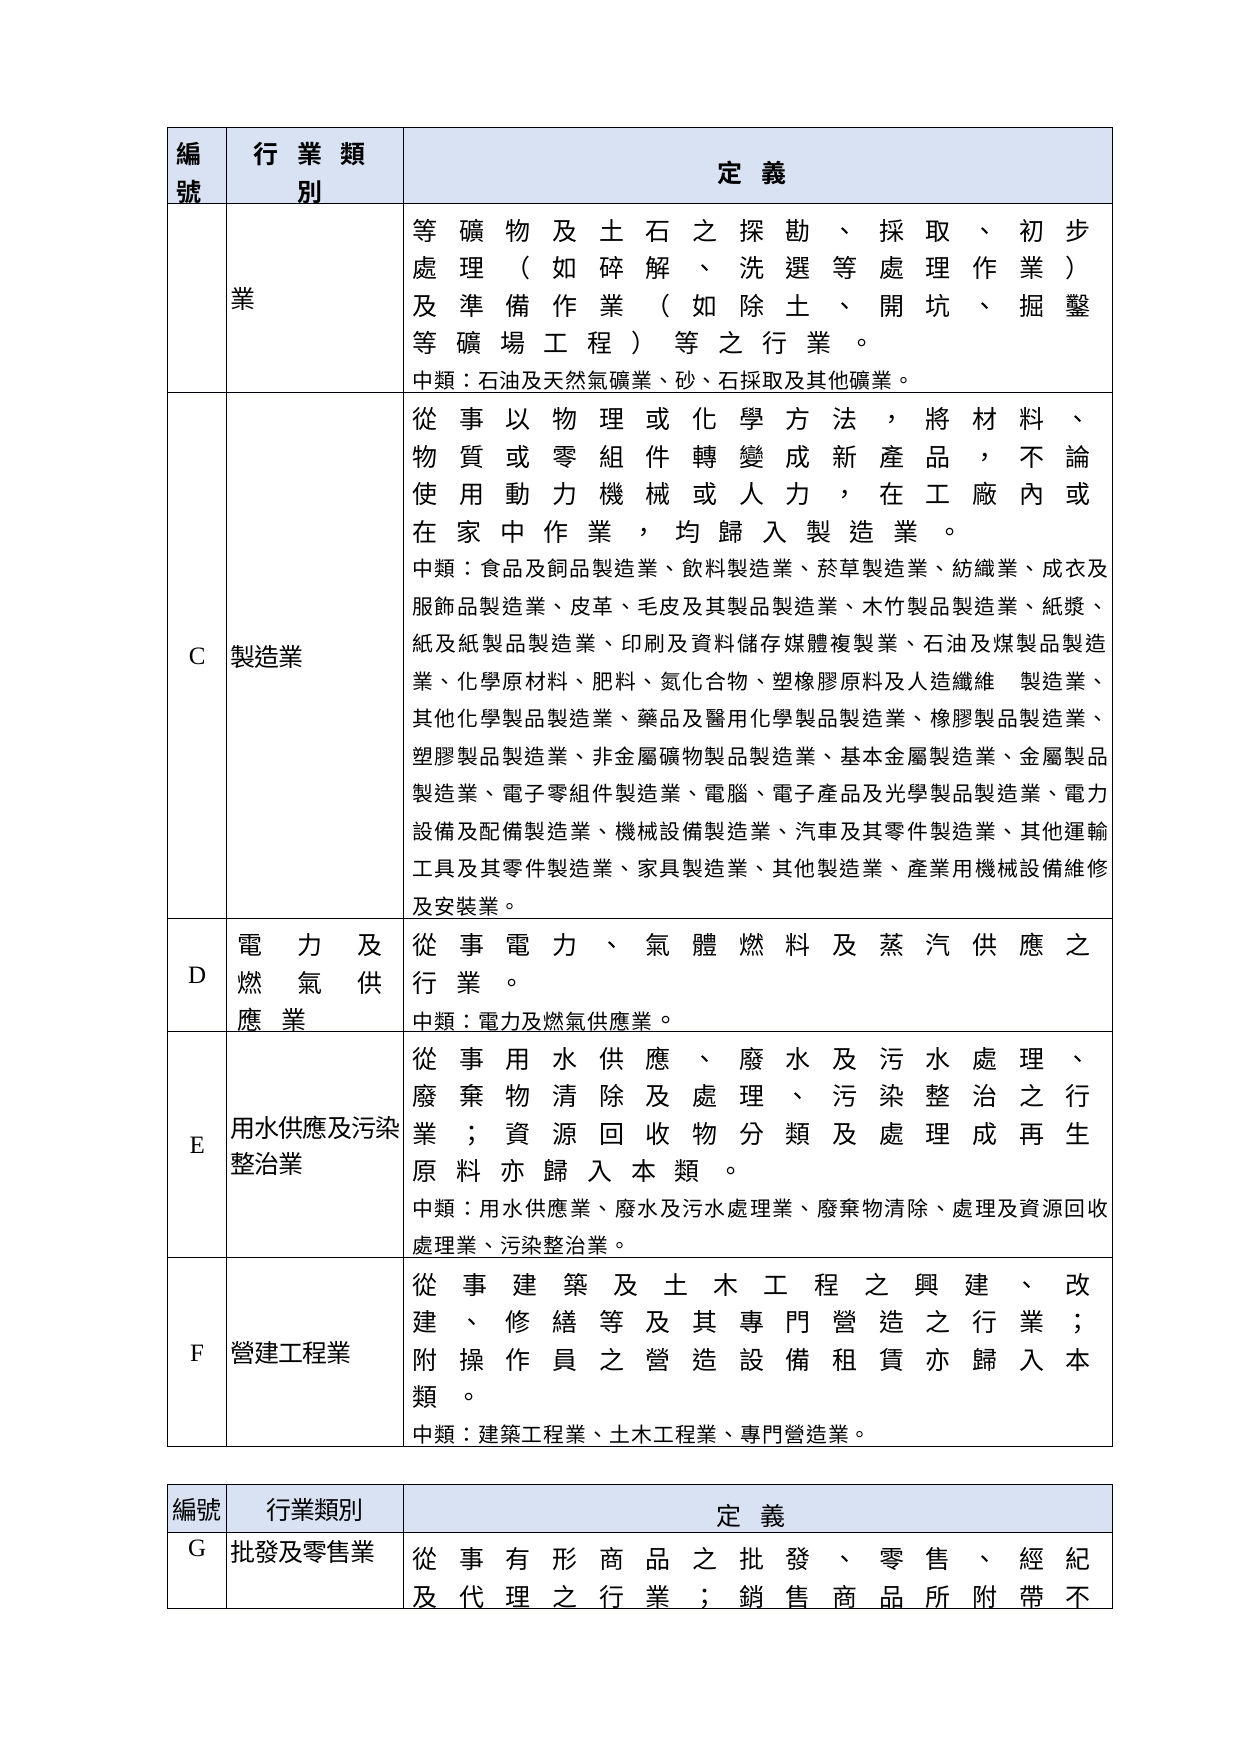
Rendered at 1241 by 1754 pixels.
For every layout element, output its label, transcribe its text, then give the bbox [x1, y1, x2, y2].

table_cell E [168, 1032, 226, 1257]
table_cell 從事用水供應、廢水及污水處理、廢棄物清除及處理、污染整治之行業；資源回收物分類及處理成再生原料亦歸入本類。 中類：用水供應業、廢水及污水處理業、廢棄物清除、處理及資源回收處理業、污染整治業。 [404, 1032, 1112, 1257]
table_cell 等礦物及土石之探勘、採取、初步處理（如碎解、洗選等處理作業）及準備作業（如除土、開坑、掘鑿等礦場工程）等之行業。 中類：石油及天然氣礦業、砂、石採取及其他礦業。 [404, 204, 1112, 392]
table_cell 批發及零售業 [227, 1533, 403, 1608]
table_cell C [168, 393, 226, 918]
table_header 編號 [168, 1485, 226, 1532]
table_header 編號 [168, 128, 226, 203]
table_header 定義 [404, 1485, 1112, 1532]
table_cell 從事電力、氣體燃料及蒸汽供應之行業。 中類：電力及燃氣供應業。 [404, 919, 1112, 1031]
table_header 行業類別 [227, 128, 403, 203]
table_cell G [168, 1533, 226, 1608]
table_cell 電力及燃氣供應業 [227, 919, 403, 1031]
table_cell 從事以物理或化學方法，將材料、物質或零組件轉變成新產品，不論使用動力機械或人力，在工廠內或在家中作業，均歸入製造業。 中類：食品及飼品製造業、飲料製造業、菸草製造業、紡織業、成衣及服飾品製造業、皮革、毛皮及其製品製造業、木竹製品製造業、紙漿、紙及紙製品製造業、印刷及資料儲存媒體複製業、石油及煤製品製造業、化學原材料、肥料、氮化合物、塑橡膠原料及人造纖維 製造業、其他化學製品製造業、藥品及醫用化學製品製造業、橡膠製品製造業、塑膠製品製造業、非金屬礦物製品製造業、基本金屬製造業、金屬製品製造業、電子零組件製造業、電腦、電子產品及光學製品製造業、電力設備及配備製造業、機械設備製造業、汽車及其零件製造業、其他運輸工具及其零件製造業、家具製造業、其他製造業、產業用機械設備維修及安裝業。 [404, 393, 1112, 918]
table_cell 營建工程業 [227, 1258, 403, 1446]
table_cell [168, 204, 226, 392]
table_cell 從事有形商品之批發、零售、經紀及代理之行業；銷售商品所附帶不 [404, 1533, 1112, 1608]
table_cell 業 [227, 204, 403, 392]
table_cell F [168, 1258, 226, 1446]
table_cell 從事建築及土木工程之興建、改建、修繕等及其專門營造之行業；附操作員之營造設備租賃亦歸入本類。 中類：建築工程業、土木工程業、專門營造業。 [404, 1258, 1112, 1446]
table_header 行業類別 [227, 1485, 403, 1532]
table_cell D [168, 919, 226, 1031]
table_header 定義 [404, 128, 1112, 203]
table_cell 用水供應及污染整治業 [227, 1032, 403, 1257]
table_cell 製造業 [227, 393, 403, 918]
